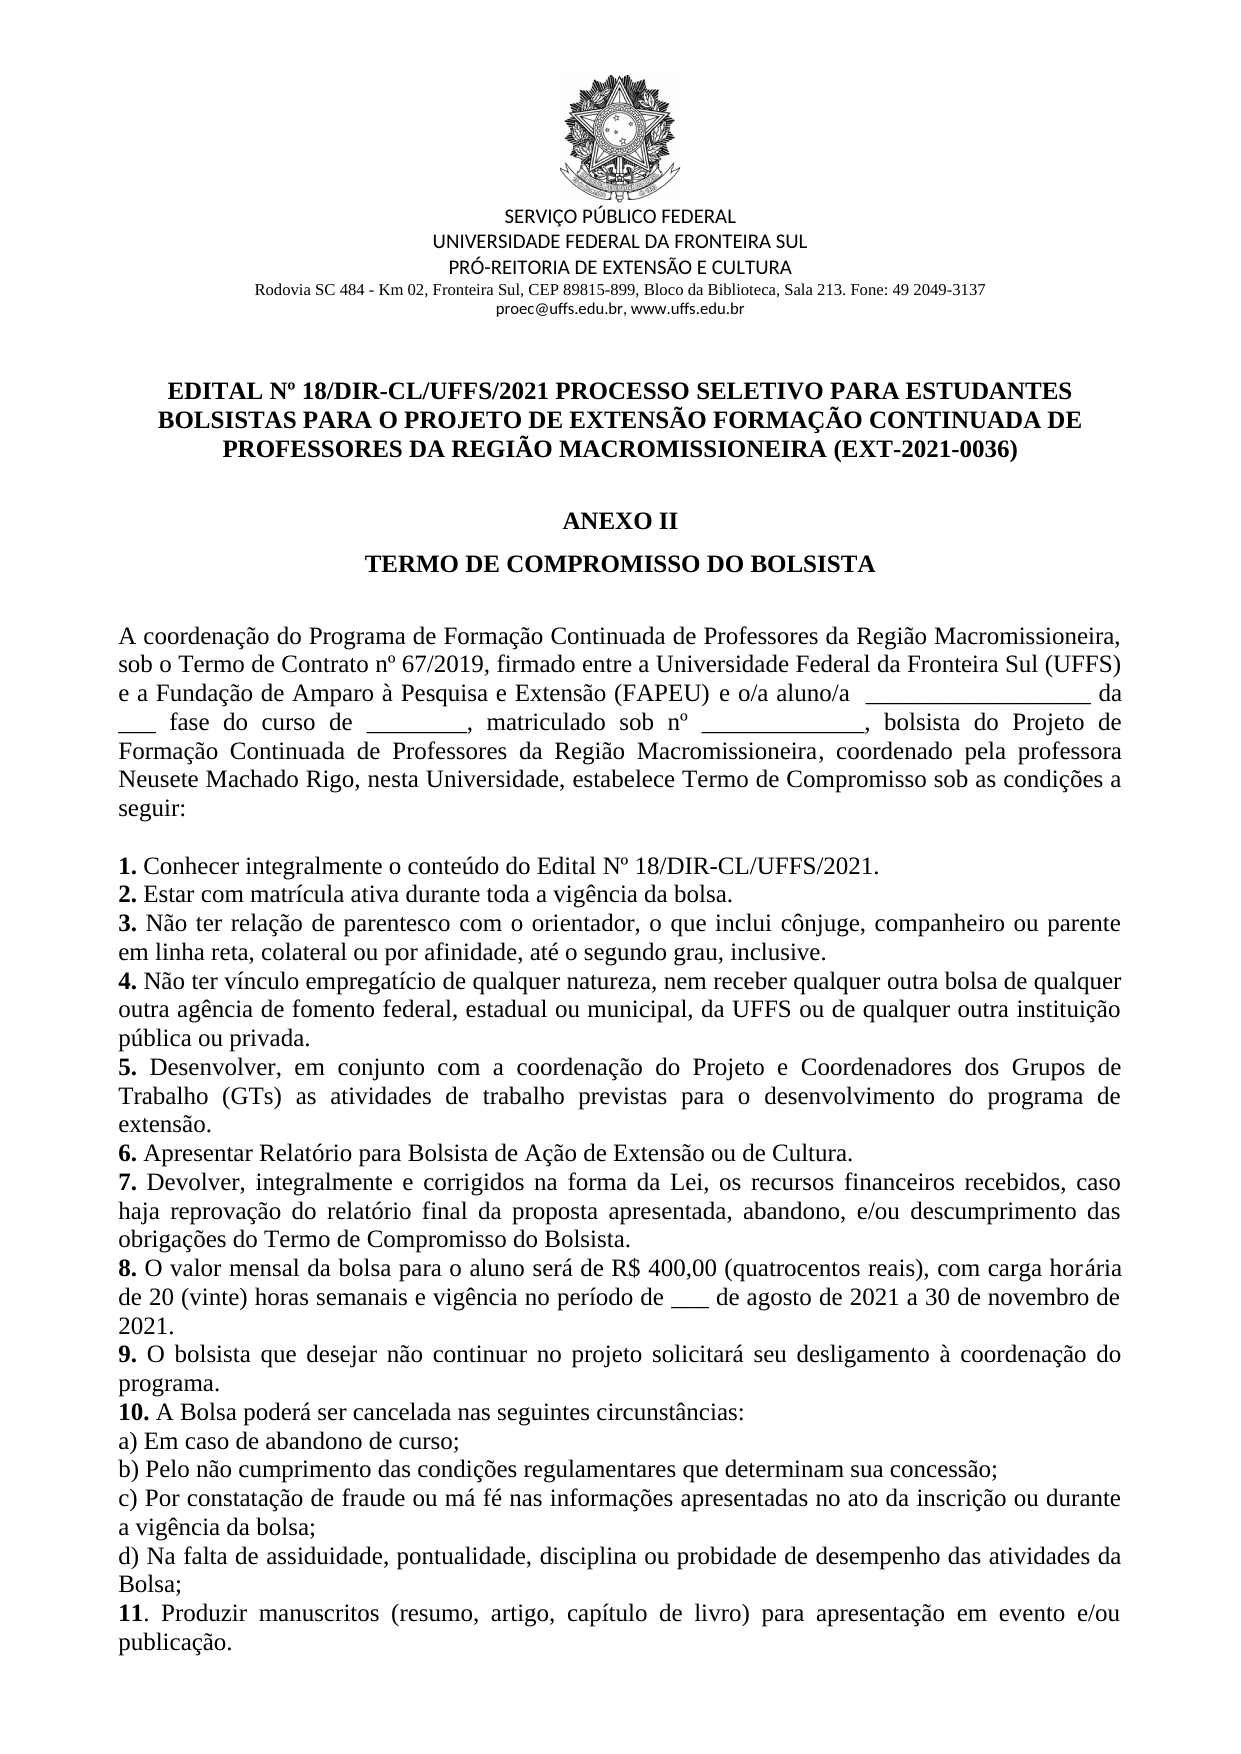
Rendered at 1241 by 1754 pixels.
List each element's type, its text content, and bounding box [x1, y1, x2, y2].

text 8. O valor mensal da bolsa para o aluno será de R$ 400,00 (quatrocentos reais), com carga horária de 20 (vinte) horas semanais e vigência no período de ___ de agosto de 2021 a 30 de novembro de 2021. [118, 1253, 1122, 1339]
text 10. A Bolsa poderá ser cancelada nas seguintes circunstâncias: [118, 1397, 1122, 1426]
text d) Na falta de assiduidade, pontualidade, disciplina ou probidade de desempenho das atividades da Bolsa; [118, 1541, 1122, 1598]
text 1. Conhecer integralmente o conteúdo do Edital Nº 18/DIR-CL/UFFS/2021. [118, 851, 1122, 879]
text 3. Não ter relação de parentesco com o orientador, o que inclui cônjuge, companheiro ou parente em linha reta, colateral ou por afinidade, até o segundo grau, inclusive. [118, 908, 1122, 966]
text a) Em caso de abandono de curso; [118, 1426, 1122, 1454]
text A coordenação do Programa de Formação Continuada de Professores da Região Macromissioneira, sob o Termo de Contrato nº 67/2019, firmado entre a Universidade Federal da Fronteira Sul (UFFS) e a Fundação de Amparo à Pesquisa e Extensão (FAPEU) e o/a aluno/a __________________ da ___ fase do curso de ________, matriculado sob nº _____________, bolsista do Projeto de Formação Continuada de Professores da Região Macromissioneira, coordenado pela professora Neusete Machado Rigo, nesta Universidade, estabelece Termo de Compromisso sob as condições a seguir: [118, 621, 1122, 822]
text 9. O bolsista que desejar não continuar no projeto solicitará seu desligamento à coordenação do programa. [118, 1339, 1122, 1397]
picture [560, 75, 681, 204]
text TERMO DE COMPROMISSO DO BOLSISTA [118, 549, 1122, 578]
text 4. Não ter vínculo empregatício de qualquer natureza, nem receber qualquer outra bolsa de qualquer outra agência de fomento federal, estadual ou municipal, da UFFS ou de qualquer outra instituição pública ou privada. [118, 966, 1122, 1052]
text 11. Produzir manuscritos (resumo, artigo, capítulo de livro) para apresentação em evento e/ou publicação. [118, 1598, 1122, 1656]
text b) Pelo não cumprimento das condições regulamentares que determinam sua concessão; [118, 1454, 1122, 1483]
text 7. Devolver, integralmente e corrigidos na forma da Lei, os recursos financeiros recebidos, caso haja reprovação do relatório final da proposta apresentada, abandono, e/ou descumprimento das obrigações do Termo de Compromisso do Bolsista. [118, 1167, 1122, 1253]
text 6. Apresentar Relatório para Bolsista de Ação de Extensão ou de Cultura. [118, 1138, 1122, 1167]
text c) Por constatação de fraude ou má fé nas informações apresentadas no ato da inscrição ou durante a vigência da bolsa; [118, 1483, 1122, 1541]
text 2. Estar com matrícula ativa durante toda a vigência da bolsa. [118, 879, 1122, 908]
text ANEXO II [118, 506, 1122, 534]
text EDITAL Nº 18/DIR-CL/UFFS/2021 PROCESSO SELETIVO PARA ESTUDANTES BOLSISTAS PARA O PROJETO DE EXTENSÃO FORMAÇÃO CONTINUADA DE PROFESSORES DA REGIÃO MACROMISSIONEIRA (EXT-2021-0036) [118, 376, 1122, 463]
text 5. Desenvolver, em conjunto com a coordenação do Projeto e Coordenadores dos Grupos de Trabalho (GTs) as atividades de trabalho previstas para o desenvolvimento do programa de extensão. [118, 1052, 1122, 1138]
